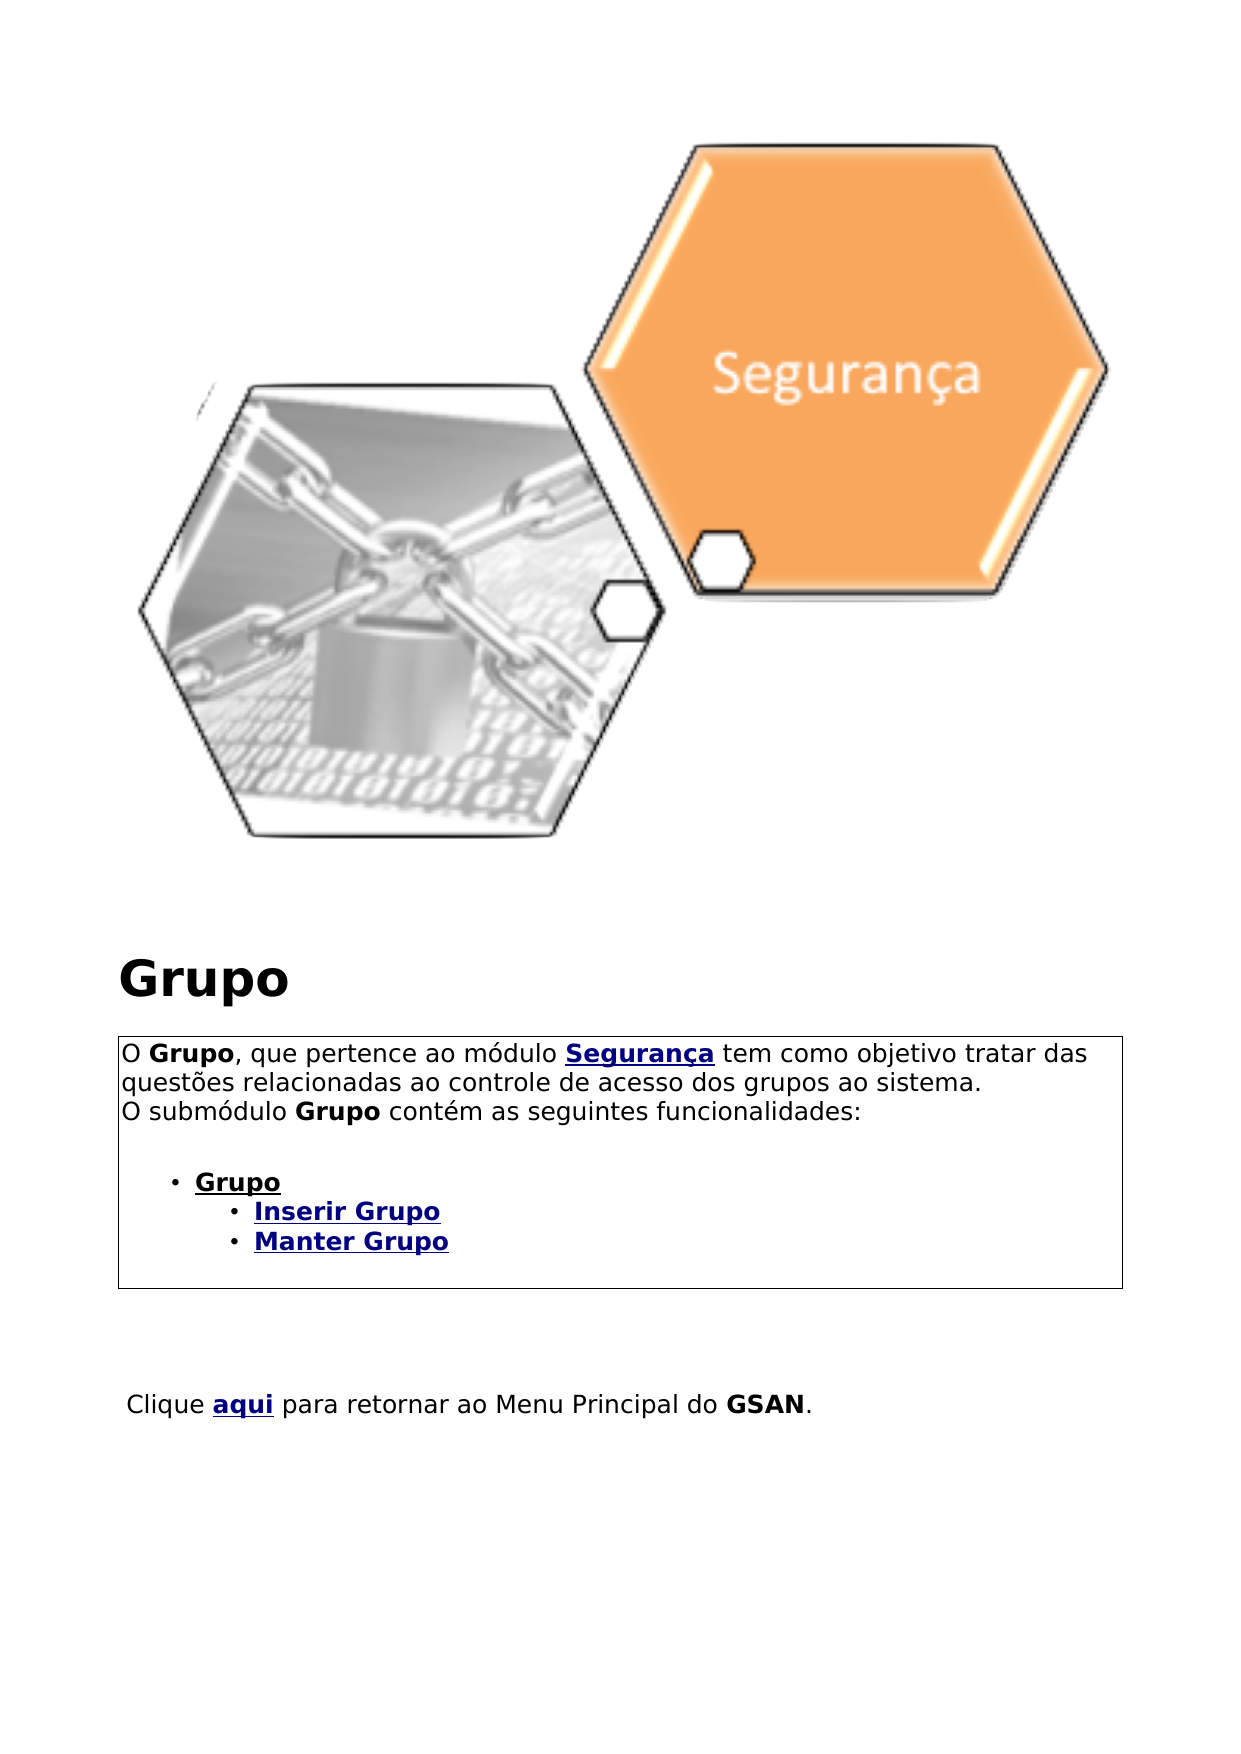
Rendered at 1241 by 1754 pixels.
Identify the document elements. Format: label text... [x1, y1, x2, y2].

picture [118, 118, 1123, 884]
table_header O Grupo, que pertence ao módulo Segurança tem como objetivo tratar das questões relacionadas ao controle de acesso dos grupos ao sistema. O submódulo Grupo contém as seguintes funcionalidades: Grupo Inserir Grupo Manter Grupo [119, 1037, 1122, 1288]
text Clique aqui para retornar ao Menu Principal do GSAN. [118, 1303, 1122, 1420]
subtitle Grupo [118, 950, 1122, 1009]
